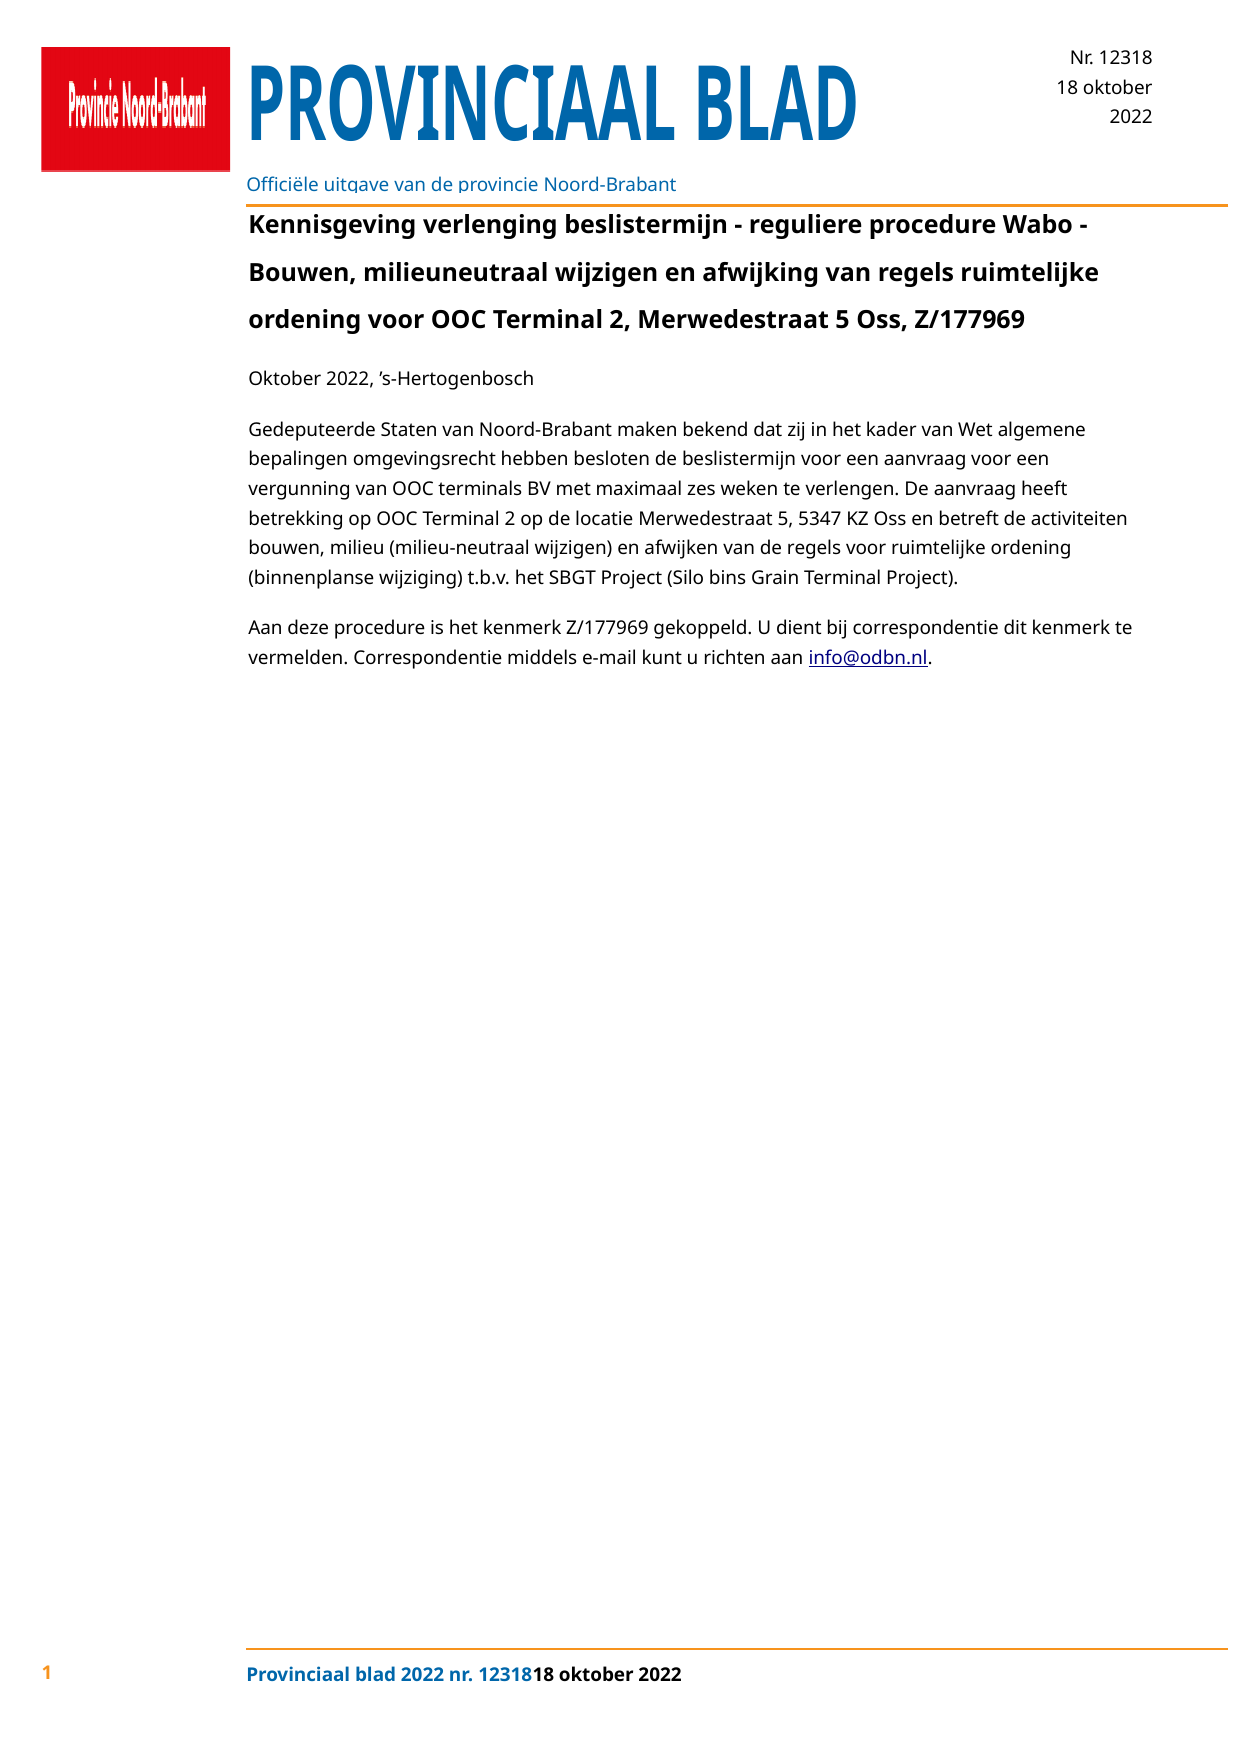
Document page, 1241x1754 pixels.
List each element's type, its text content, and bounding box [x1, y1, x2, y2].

picture [41, 47, 231, 172]
text Oktober 2022, ’s-Hertogenbosch [248, 366, 1152, 391]
text Kennisgeving verlenging beslistermijn - reguliere procedure Wabo - Bouwen, milieuneutraal wijzigen en afwijking van regels ruimtelijke ordening voor OOC Terminal 2, Merwedestraat 5 Oss, Z/177969 [248, 207, 1152, 336]
text Aan deze procedure is het kenmerk Z/177969 gekoppeld. U dient bij correspondentie dit kenmerk te vermelden. Correspondentie middels e-mail kunt u richten aan info@odbn.nl. [248, 614, 1152, 669]
text Gedeputeerde Staten van Noord-Brabant maken bekend dat zij in het kader van Wet algemene bepalingen omgevingsrecht hebben besloten de beslistermijn voor een aanvraag voor een vergunning van OOC terminals BV met maximaal zes weken te verlengen. De aanvraag heeft betrekking op OOC Terminal 2 op de locatie Merwedestraat 5, 5347 KZ Oss en betreft de activiteiten bouwen, milieu (milieu-neutraal wijzigen) en afwijken van de regels voor ruimtelijke ordening (binnenplanse wijziging) t.b.v. het SBGT Project (Silo bins Grain Terminal Project). [248, 416, 1152, 589]
